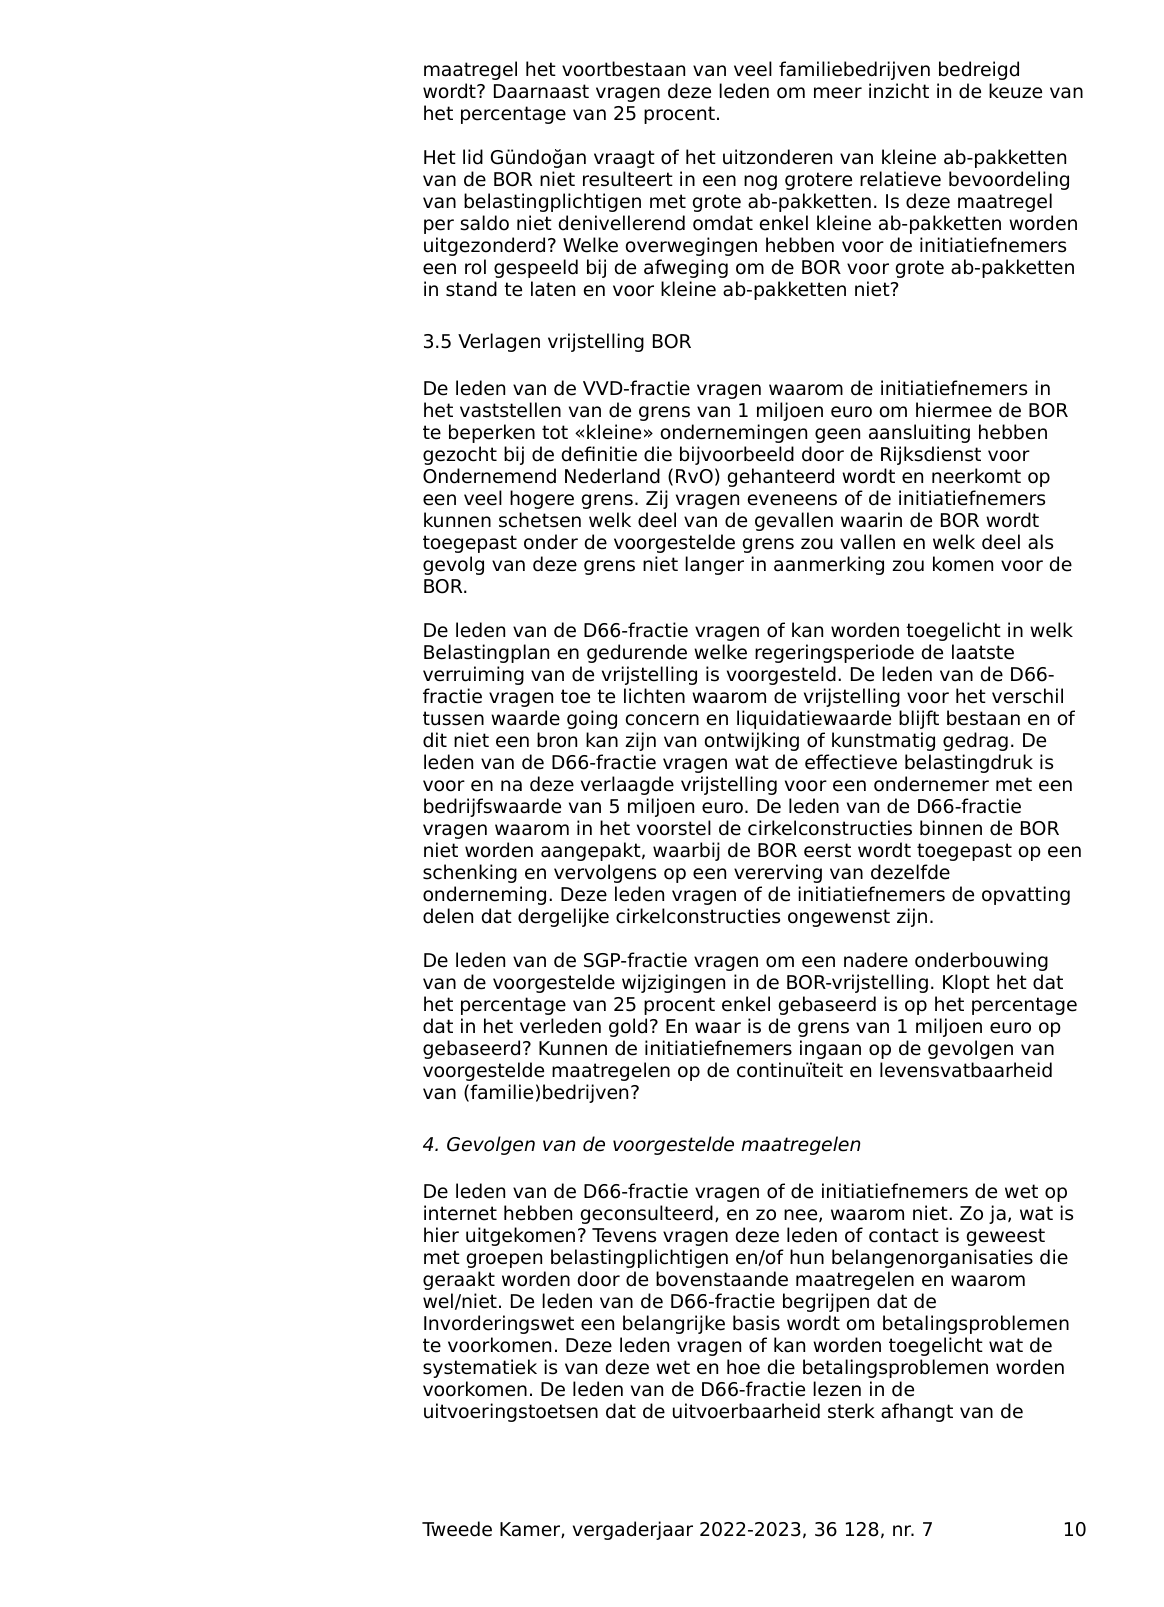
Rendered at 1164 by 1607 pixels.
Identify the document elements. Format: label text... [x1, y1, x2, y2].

subtitle 4. Gevolgen van de voorgestelde maatregelen [422, 1134, 1087, 1156]
text De leden van de D66-fractie vragen of de initiatiefnemers de wet op internet hebben geconsulteerd, en zo nee, waarom niet. Zo ja, wat is hier uitgekomen? Tevens vragen deze leden of contact is geweest met groepen belastingplichtigen en/of hun belangenorganisaties die geraakt worden door de bovenstaande maatregelen en waarom wel/niet. De leden van de D66-fractie begrijpen dat de Invorderingswet een belangrijke basis wordt om betalingsproblemen te voorkomen. Deze leden vragen of kan worden toegelicht wat de systematiek is van deze wet en hoe die betalingsproblemen worden voorkomen. De leden van de D66-fractie lezen in de uitvoeringstoetsen dat de uitvoerbaarheid sterk afhangt van de [422, 1181, 1087, 1422]
text maatregel het voortbestaan van veel familiebedrijven bedreigd wordt? Daarnaast vragen deze leden om meer inzicht in de keuze van het percentage van 25 procent. [422, 59, 1087, 125]
subtitle 3.5 Verlagen vrijstelling BOR [422, 331, 1087, 353]
text De leden van de VVD-fractie vragen waarom de initiatiefnemers in het vaststellen van de grens van 1 miljoen euro om hiermee de BOR te beperken tot «kleine» ondernemingen geen aansluiting hebben gezocht bij de definitie die bijvoorbeeld door de Rijksdienst voor Ondernemend Nederland (RvO) gehanteerd wordt en neerkomt op een veel hogere grens. Zij vragen eveneens of de initiatiefnemers kunnen schetsen welk deel van de gevallen waarin de BOR wordt toegepast onder de voorgestelde grens zou vallen en welk deel als gevolg van deze grens niet langer in aanmerking zou komen voor de BOR. [422, 378, 1087, 598]
text De leden van de SGP-fractie vragen om een nadere onderbouwing van de voorgestelde wijzigingen in de BOR-vrijstelling. Klopt het dat het percentage van 25 procent enkel gebaseerd is op het percentage dat in het verleden gold? En waar is de grens van 1 miljoen euro op gebaseerd? Kunnen de initiatiefnemers ingaan op de gevolgen van voorgestelde maatregelen op de continuïteit en levensvatbaarheid van (familie)bedrijven? [422, 950, 1087, 1104]
text De leden van de D66-fractie vragen of kan worden toegelicht in welk Belastingplan en gedurende welke regeringsperiode de laatste verruiming van de vrijstelling is voorgesteld. De leden van de D66-fractie vragen toe te lichten waarom de vrijstelling voor het verschil tussen waarde going concern en liquidatiewaarde blijft bestaan en of dit niet een bron kan zijn van ontwijking of kunstmatig gedrag. De leden van de D66-fractie vragen wat de effectieve belastingdruk is voor en na deze verlaagde vrijstelling voor een ondernemer met een bedrijfswaarde van 5 miljoen euro. De leden van de D66-fractie vragen waarom in het voorstel de cirkelconstructies binnen de BOR niet worden aangepakt, waarbij de BOR eerst wordt toegepast op een schenking en vervolgens op een vererving van dezelfde onderneming. Deze leden vragen of de initiatiefnemers de opvatting delen dat dergelijke cirkelconstructies ongewenst zijn. [422, 620, 1087, 928]
text Het lid Gündoğan vraagt of het uitzonderen van kleine ab-pakketten van de BOR niet resulteert in een nog grotere relatieve bevoordeling van belastingplichtigen met grote ab-pakketten. Is deze maatregel per saldo niet denivellerend omdat enkel kleine ab-pakketten worden uitgezonderd? Welke overwegingen hebben voor de initiatiefnemers een rol gespeeld bij de afweging om de BOR voor grote ab-pakketten in stand te laten en voor kleine ab-pakketten niet? [422, 147, 1087, 301]
